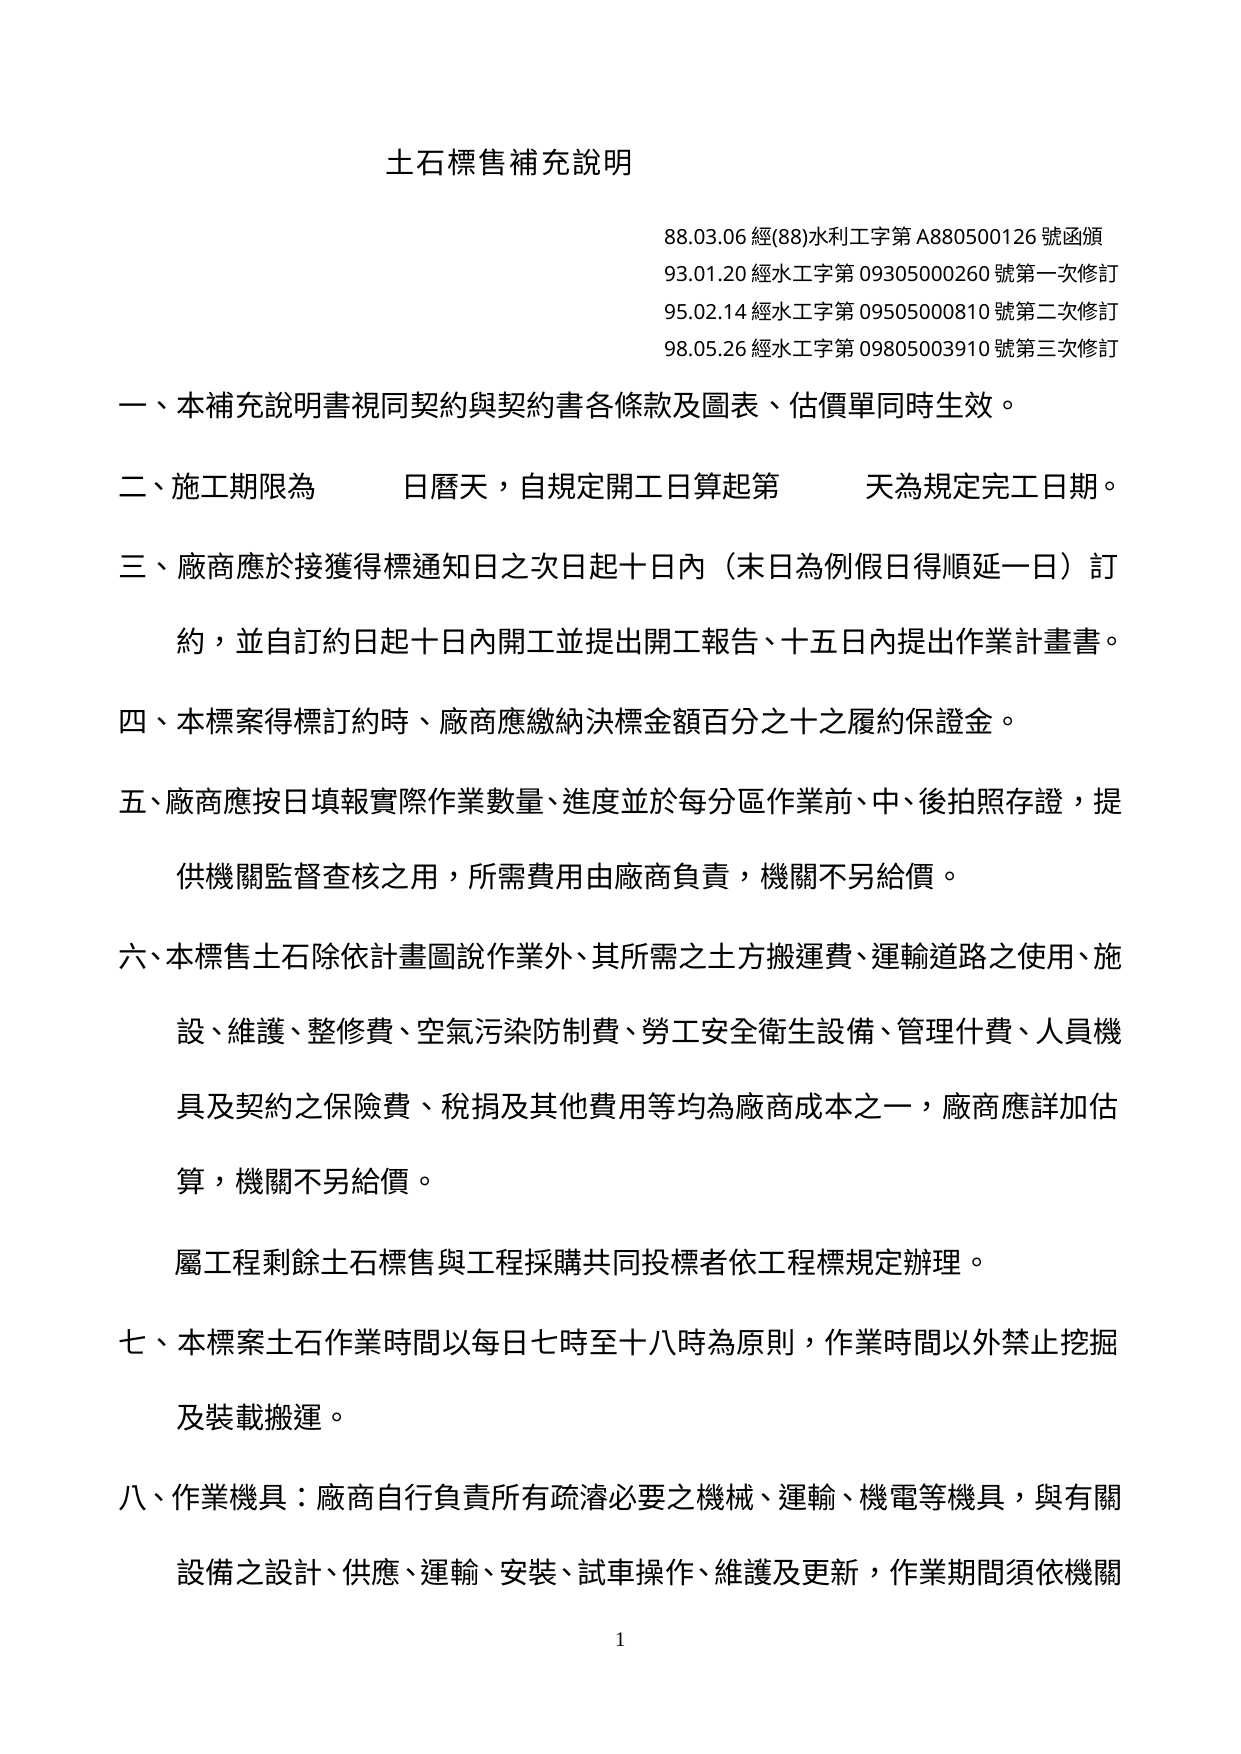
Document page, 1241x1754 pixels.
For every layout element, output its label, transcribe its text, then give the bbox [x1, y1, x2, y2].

text 98.05.26經水工字第09805003910號第三次修訂 [518, 329, 1122, 367]
text 88.03.06經(88)水利工字第A880500126號函頒 [518, 217, 1122, 254]
text 三、廠商應於接獲得標通知日之次日起十日內（末日為例假日得順延一日）訂約，並自訂約日起十日內開工並提出開工報告、十五日內提出作業計畫書。 [118, 527, 1122, 677]
text 八、作業機具：廠商自行負責所有疏濬必要之機械、運輸、機電等機具，與有關設備之設計、供應、運輸、安裝、試車操作、維護及更新，作業期間須依機關 [118, 1458, 1122, 1608]
text 六、本標售土石除依計畫圖說作業外、其所需之土方搬運費、運輸道路之使用、施設、維護、整修費、空氣污染防制費、勞工安全衛生設備、管理什費、人員機具及契約之保險費、稅捐及其他費用等均為廠商成本之一，廠商應詳加估算，機關不另給價。 [118, 918, 1122, 1218]
text 95.02.14經水工字第09505000810號第二次修訂 [518, 292, 1122, 329]
text 四、本標案得標訂約時、廠商應繳納決標金額百分之十之履約保證金。 [118, 682, 1122, 757]
text 一、本補充說明書視同契約與契約書各條款及圖表、估價單同時生效。 [118, 367, 1122, 442]
text 五、廠商應按日填報實際作業數量、進度並於每分區作業前、中、後拍照存證，提供機關監督查核之用，所需費用由廠商負責，機關不另給價。 [118, 762, 1122, 912]
text 93.01.20經水工字第09305000260號第一次修訂 [518, 254, 1122, 292]
text 七、本標案土石作業時間以每日七時至十八時為原則，作業時間以外禁止挖掘及裝載搬運。 [118, 1303, 1122, 1453]
text 土石標售補充說明 [118, 123, 1122, 198]
text 屬工程剩餘土石標售與工程採購共同投標者依工程標規定辦理。 [174, 1223, 1122, 1298]
text 二、施工期限為 日曆天，自規定開工日算起第 天為規定完工日期。 [118, 447, 1122, 522]
